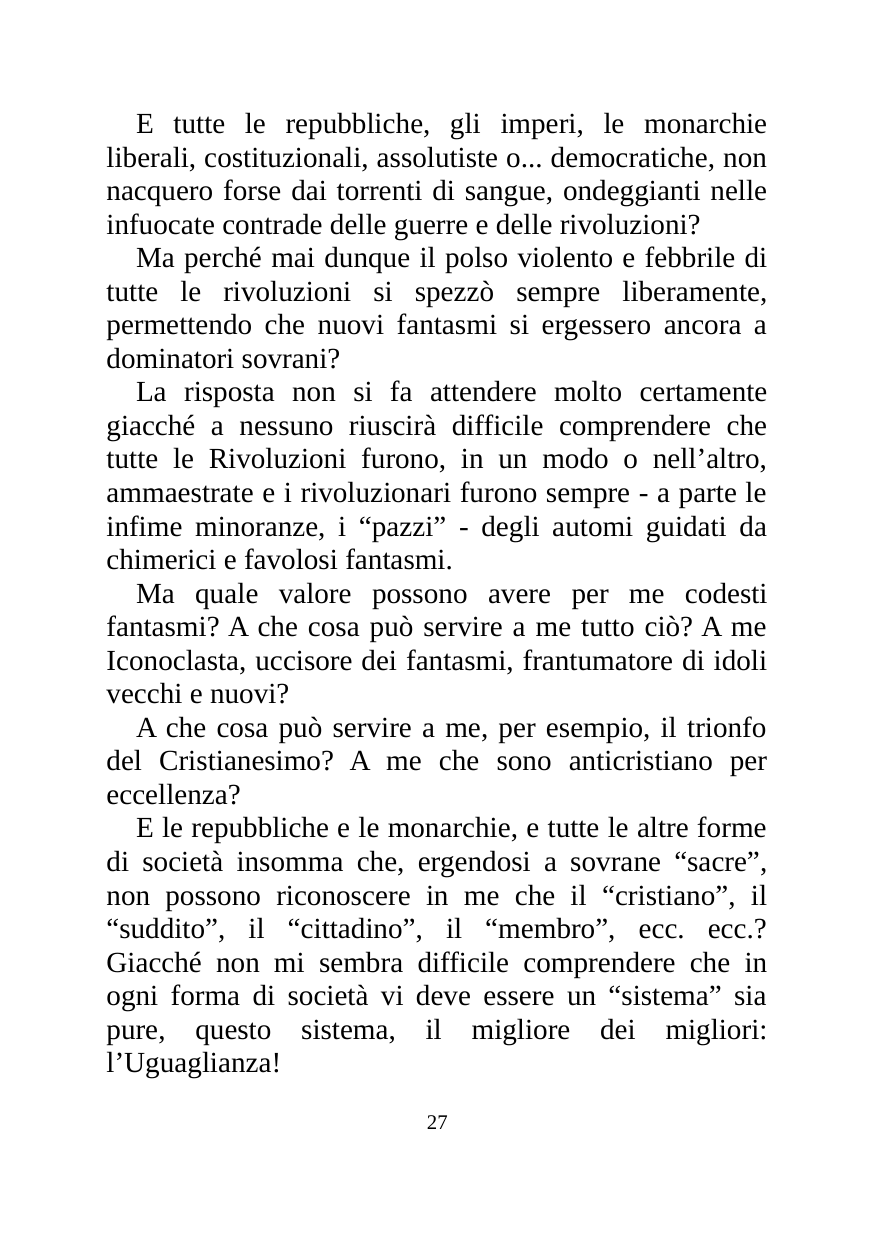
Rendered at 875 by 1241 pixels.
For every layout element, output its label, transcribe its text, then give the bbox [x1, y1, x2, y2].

text La risposta non si fa attendere molto certamente giacché a nessuno riuscirà difficile comprendere che tutte le Rivoluzioni furono, in un modo o nell’altro, ammaestrate e i rivoluzionari furono sempre - a parte le infime minoranze, i “pazzi” - degli automi guidati da chimerici e favolosi fantasmi. [106, 374, 768, 576]
text E le repubbliche e le monarchie, e tutte le altre forme di società insomma che, ergendosi a sovrane “sacre”, non possono riconoscere in me che il “cristiano”, il “suddito”, il “cittadino”, il “membro”, ecc. ecc.? Giacché non mi sembra difficile comprendere che in ogni forma di società vi deve essere un “sistema” sia pure, questo sistema, il migliore dei migliori: l’Uguaglianza! [106, 811, 768, 1079]
text E tutte le repubbliche, gli imperi, le monarchie liberali, costituzionali, assolutiste o... democratiche, non nacquero forse dai torrenti di sangue, ondeggianti nelle infuocate contrade delle guerre e delle rivoluzioni? [106, 106, 768, 240]
text Ma perché mai dunque il polso violento e febbrile di tutte le rivoluzioni si spezzò sempre liberamente, permettendo che nuovi fantasmi si ergessero ancora a dominatori sovrani? [106, 240, 768, 374]
text Ma quale valore possono avere per me codesti fantasmi? A che cosa può servire a me tutto ciò? A me Iconoclasta, uccisore dei fantasmi, frantumatore di idoli vecchi e nuovi? [106, 576, 768, 710]
text A che cosa può servire a me, per esempio, il trionfo del Cristianesimo? A me che sono anticristiano per eccellenza? [106, 710, 768, 811]
